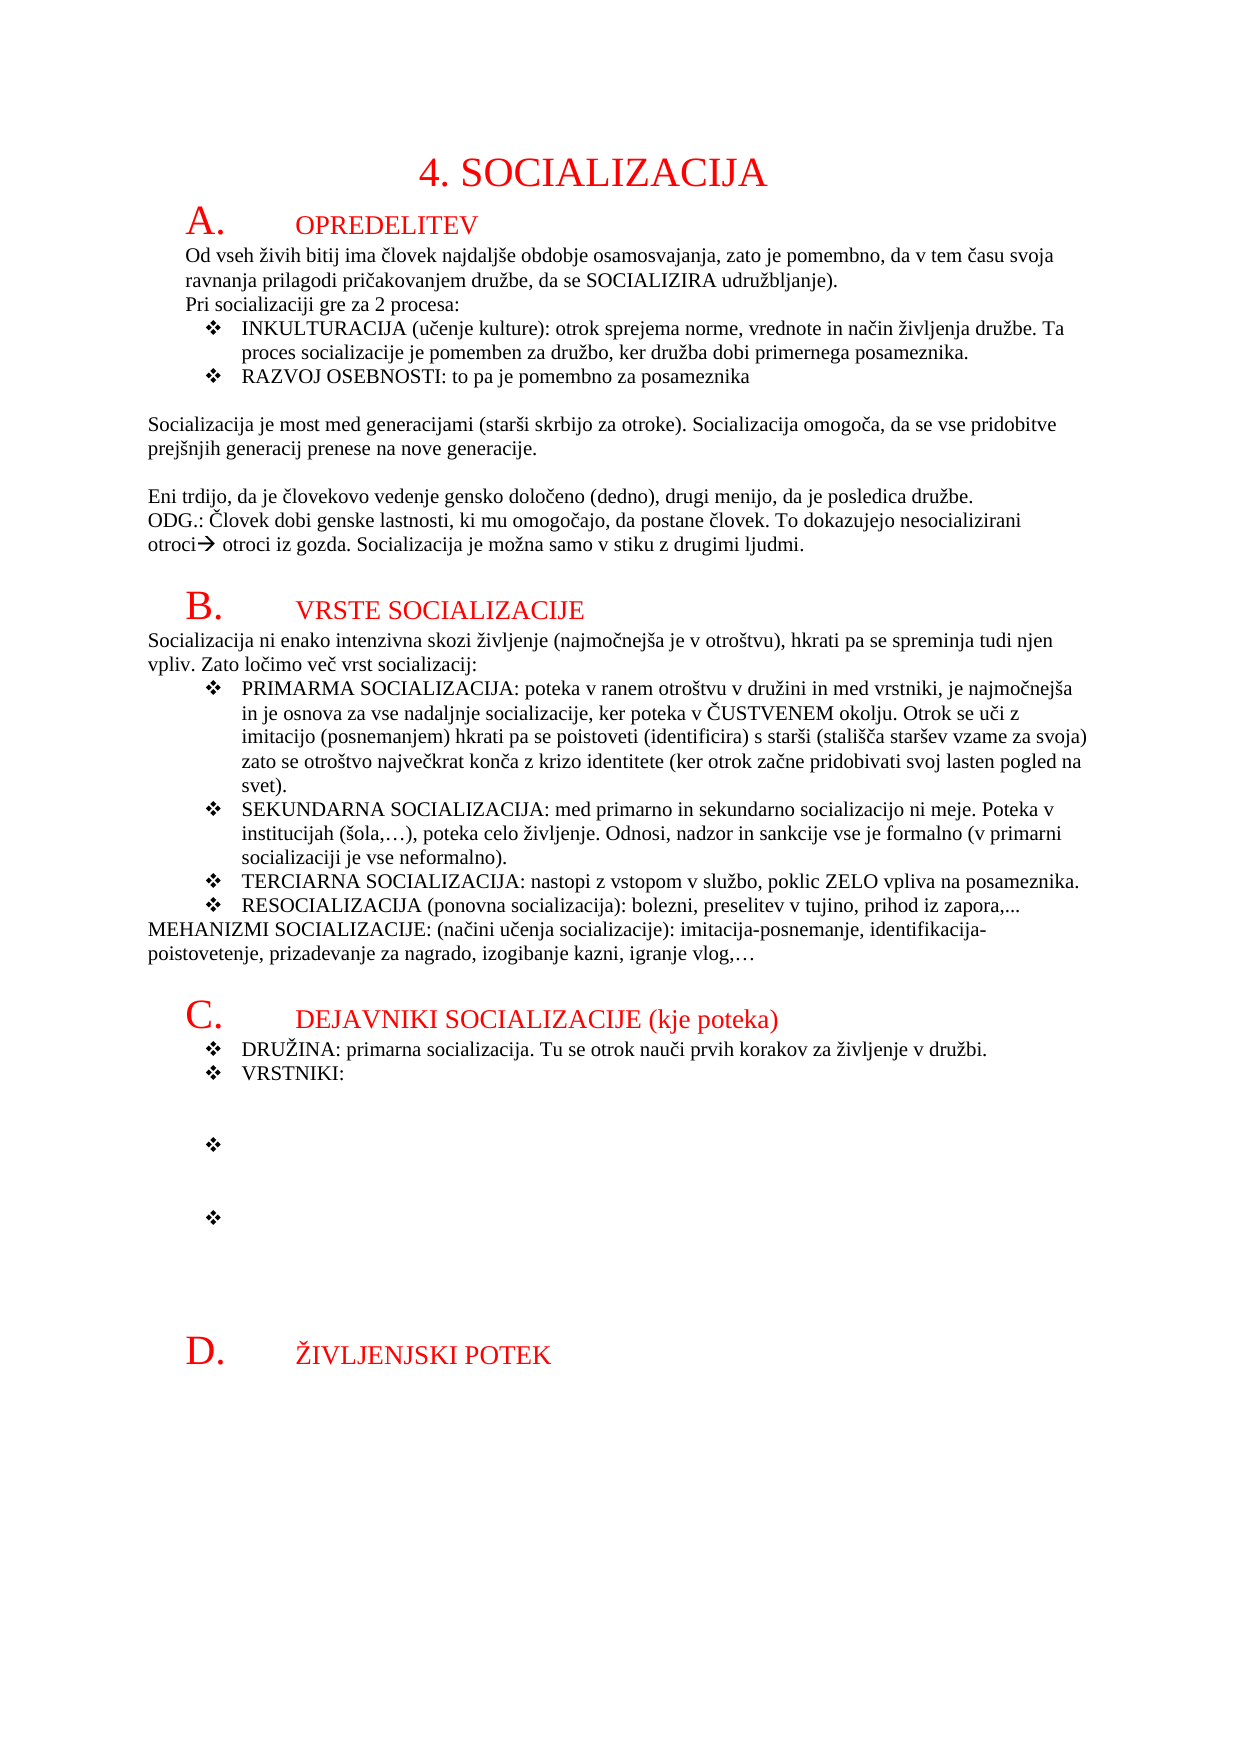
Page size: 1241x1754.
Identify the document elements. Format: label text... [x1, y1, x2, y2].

text Socializacija ni enako intenzivna skozi življenje (najmočnejša je v otroštvu), hkrati pa se spreminja tudi njen vpliv. Zato ločimo več vrst socializacij: [148, 628, 1093, 676]
list RAZVOJ OSEBNOSTI: to pa je pomembno za posameznika [204, 364, 1093, 388]
list VRSTNIKI: [204, 1061, 1093, 1085]
text Eni trdijo, da je človekovo vedenje gensko določeno (dedno), drugi menijo, da je posledica družbe. [148, 484, 1093, 508]
text Od vseh živih bitij ima človek najdaljše obdobje osamosvajanja, zato je pomembno, da v tem času svoja ravnanja prilagodi pričakovanjem družbe, da se SOCIALIZIRA udružbljanje). [185, 243, 1093, 292]
list DRUŽINA: primarna socializacija. Tu se otrok nauči prvih korakov za življenje v družbi. [204, 1037, 1093, 1061]
text 4. SOCIALIZACIJA [148, 148, 1093, 196]
list ŽIVLJENJSKI POTEK [185, 1326, 1093, 1374]
list PRIMARMA SOCIALIZACIJA: poteka v ranem otroštvu v družini in med vrstniki, je najmočnejša in je osnova za vse nadaljnje socializacije, ker poteka v ČUSTVENEM okolju. Otrok se uči z imitacijo (posnemanjem) hkrati pa se poistoveti (identificira) s starši (stališča staršev vzame za svoja) zato se otroštvo največkrat konča z krizo identitete (ker otrok začne pridobivati svoj lasten pogled na svet). [204, 676, 1093, 797]
text ODG.: Človek dobi genske lastnosti, ki mu omogočajo, da postane človek. To dokazujejo nesocializirani otroci otroci iz gozda. Socializacija je možna samo v stiku z drugimi ljudmi. [148, 508, 1093, 556]
list OPREDELITEV [185, 196, 1093, 243]
list DEJAVNIKI SOCIALIZACIJE (kje poteka) [185, 989, 1093, 1037]
text Pri socializaciji gre za 2 procesa: [185, 292, 1093, 316]
list TERCIARNA SOCIALIZACIJA: nastopi z vstopom v službo, poklic ZELO vpliva na posameznika. [204, 869, 1093, 893]
list VRSTE SOCIALIZACIJE [185, 580, 1093, 628]
list INKULTURACIJA (učenje kulture): otrok sprejema norme, vrednote in način življenja družbe. Ta proces socializacije je pomemben za družbo, ker družba dobi primernega posameznika. [204, 316, 1093, 364]
list RESOCIALIZACIJA (ponovna socializacija): bolezni, preselitev v tujino, prihod iz zapora,... [204, 893, 1093, 917]
text MEHANIZMI SOCIALIZACIJE: (načini učenja socializacije): imitacija-posnemanje, identifikacija-poistovetenje, prizadevanje za nagrado, izogibanje kazni, igranje vlog,… [148, 917, 1093, 965]
text Socializacija je most med generacijami (starši skrbijo za otroke). Socializacija omogoča, da se vse pridobitve prejšnjih generacij prenese na nove generacije. [148, 412, 1093, 460]
list SEKUNDARNA SOCIALIZACIJA: med primarno in sekundarno socializacijo ni meje. Poteka v institucijah (šola,…), poteka celo življenje. Odnosi, nadzor in sankcije vse je formalno (v primarni socializaciji je vse neformalno). [204, 797, 1093, 869]
